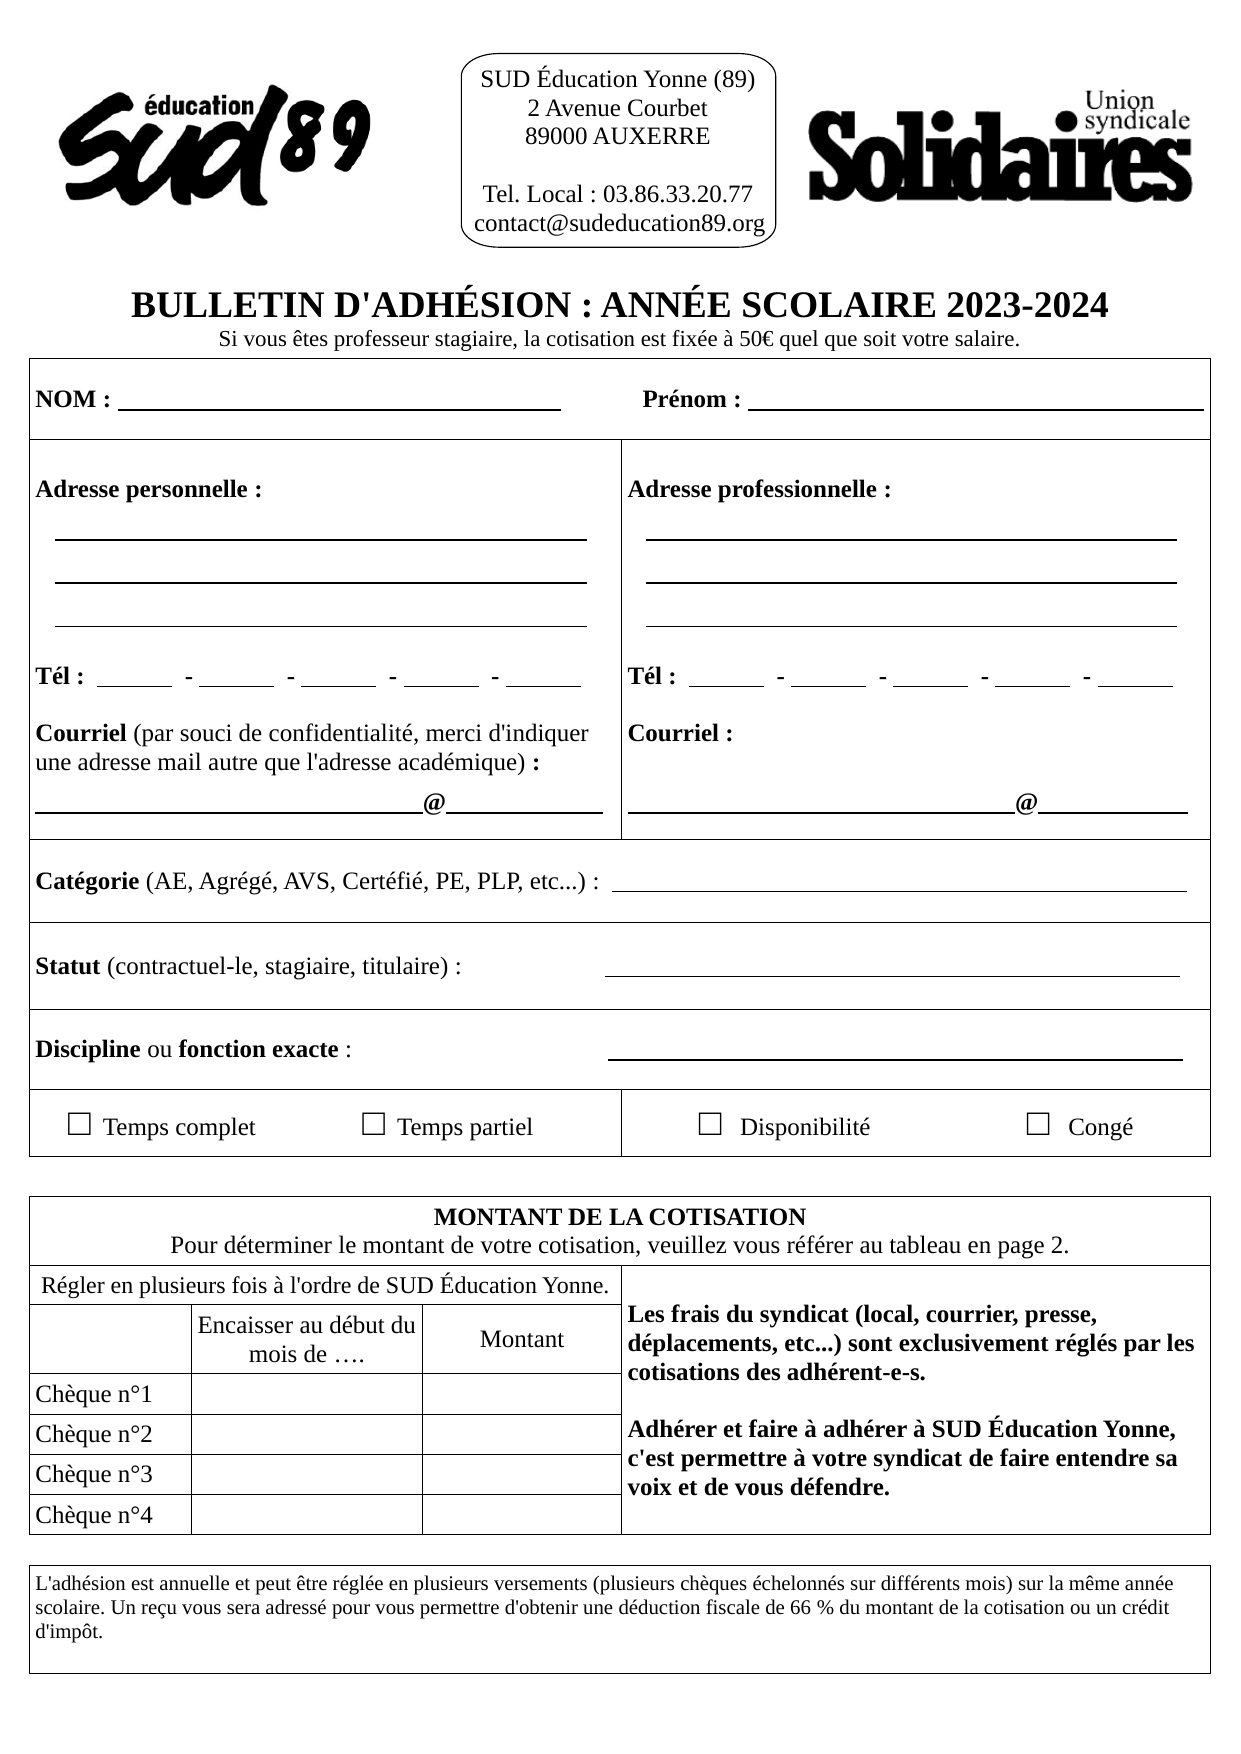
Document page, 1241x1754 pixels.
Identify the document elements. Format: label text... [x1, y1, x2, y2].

table_cell [30, 1674, 1210, 1713]
table_cell [423, 1495, 621, 1534]
table_cell Les frais du syndicat (local, courrier, presse, déplacements, etc...) sont exclusivement réglés par les cotisations des adhérent-e-s. Adhérer et faire à adhérer à SUD Éducation Yonne, c'est permettre à votre syndicat de faire entendre sa voix et de vous défendre. [622, 1266, 1210, 1534]
table_cell NOM : Prénom : [30, 359, 1210, 439]
table_cell [423, 1455, 621, 1494]
table_header SUD Éducation Yonne (89) 2 Avenue Courbet 89000 AUXERRE Tel. Local : 03.86.33.20.77 contact@sudeducation89.org [422, 30, 817, 277]
table_cell Catégorie (AE, Agrégé, AVS, Certéfié, PE, PLP, etc...) : [30, 840, 1210, 922]
table_cell [30, 1305, 191, 1373]
table_cell [30, 1535, 191, 1565]
table_cell [192, 1455, 422, 1494]
table_cell Adresse professionnelle : Tél : - - - - Courriel : @ [622, 440, 1210, 839]
table_header [817, 30, 1210, 277]
table_cell [192, 1415, 422, 1454]
table_cell Chèque n°4 [30, 1495, 191, 1534]
table_cell [422, 1535, 621, 1565]
table_cell □ Temps complet □ Temps partiel [30, 1090, 621, 1156]
table_cell Discipline ou fonction exacte : [30, 1010, 1210, 1088]
table_cell Régler en plusieurs fois à l'ordre de SUD Éducation Yonne. [30, 1266, 621, 1304]
table_cell □ Disponibilité □ Congé [622, 1090, 1210, 1156]
table_cell Montant [423, 1305, 621, 1373]
picture [807, 81, 1196, 204]
table_cell [192, 1374, 422, 1413]
table_cell Encaisser au début du mois de …. [192, 1305, 422, 1373]
table_cell L'adhésion est annuelle et peut être réglée en plusieurs versements (plusieurs chèques échelonnés sur différents mois) sur la même année scolaire. Un reçu vous sera adressé pour vous permettre d'obtenir une déduction fiscale de 66 % du montant de la cotisation ou un crédit d'impôt. [30, 1566, 1210, 1673]
table_cell [191, 1535, 422, 1565]
table_cell [423, 1415, 621, 1454]
table_cell [423, 1374, 621, 1413]
table_cell [30, 1157, 1210, 1196]
table_cell [192, 1495, 422, 1534]
table_header [30, 30, 422, 277]
table_cell Adresse personnelle : Tél : - - - - Courriel (par souci de confidentialité, merci d'indiquer une adresse mail autre que l'adresse académique) : @ [30, 440, 621, 839]
table_cell MONTANT DE LA COTISATION Pour déterminer le montant de votre cotisation, veuillez vous référer au tableau en page 2. [30, 1197, 1210, 1265]
table_cell Statut (contractuel-le, stagiaire, titulaire) : [30, 923, 1210, 1009]
table_cell Chèque n°2 [30, 1415, 191, 1454]
table_cell [621, 1535, 1210, 1565]
table_cell Chèque n°3 [30, 1455, 191, 1494]
picture [46, 70, 374, 228]
table_cell Chèque n°1 [30, 1374, 191, 1413]
table_cell BULLETIN D'ADHÉSION : ANNÉE SCOLAIRE 2023-2024 Si vous êtes professeur stagiaire, la cotisation est fixée à 50€ quel que soit votre salaire. [30, 277, 1210, 357]
